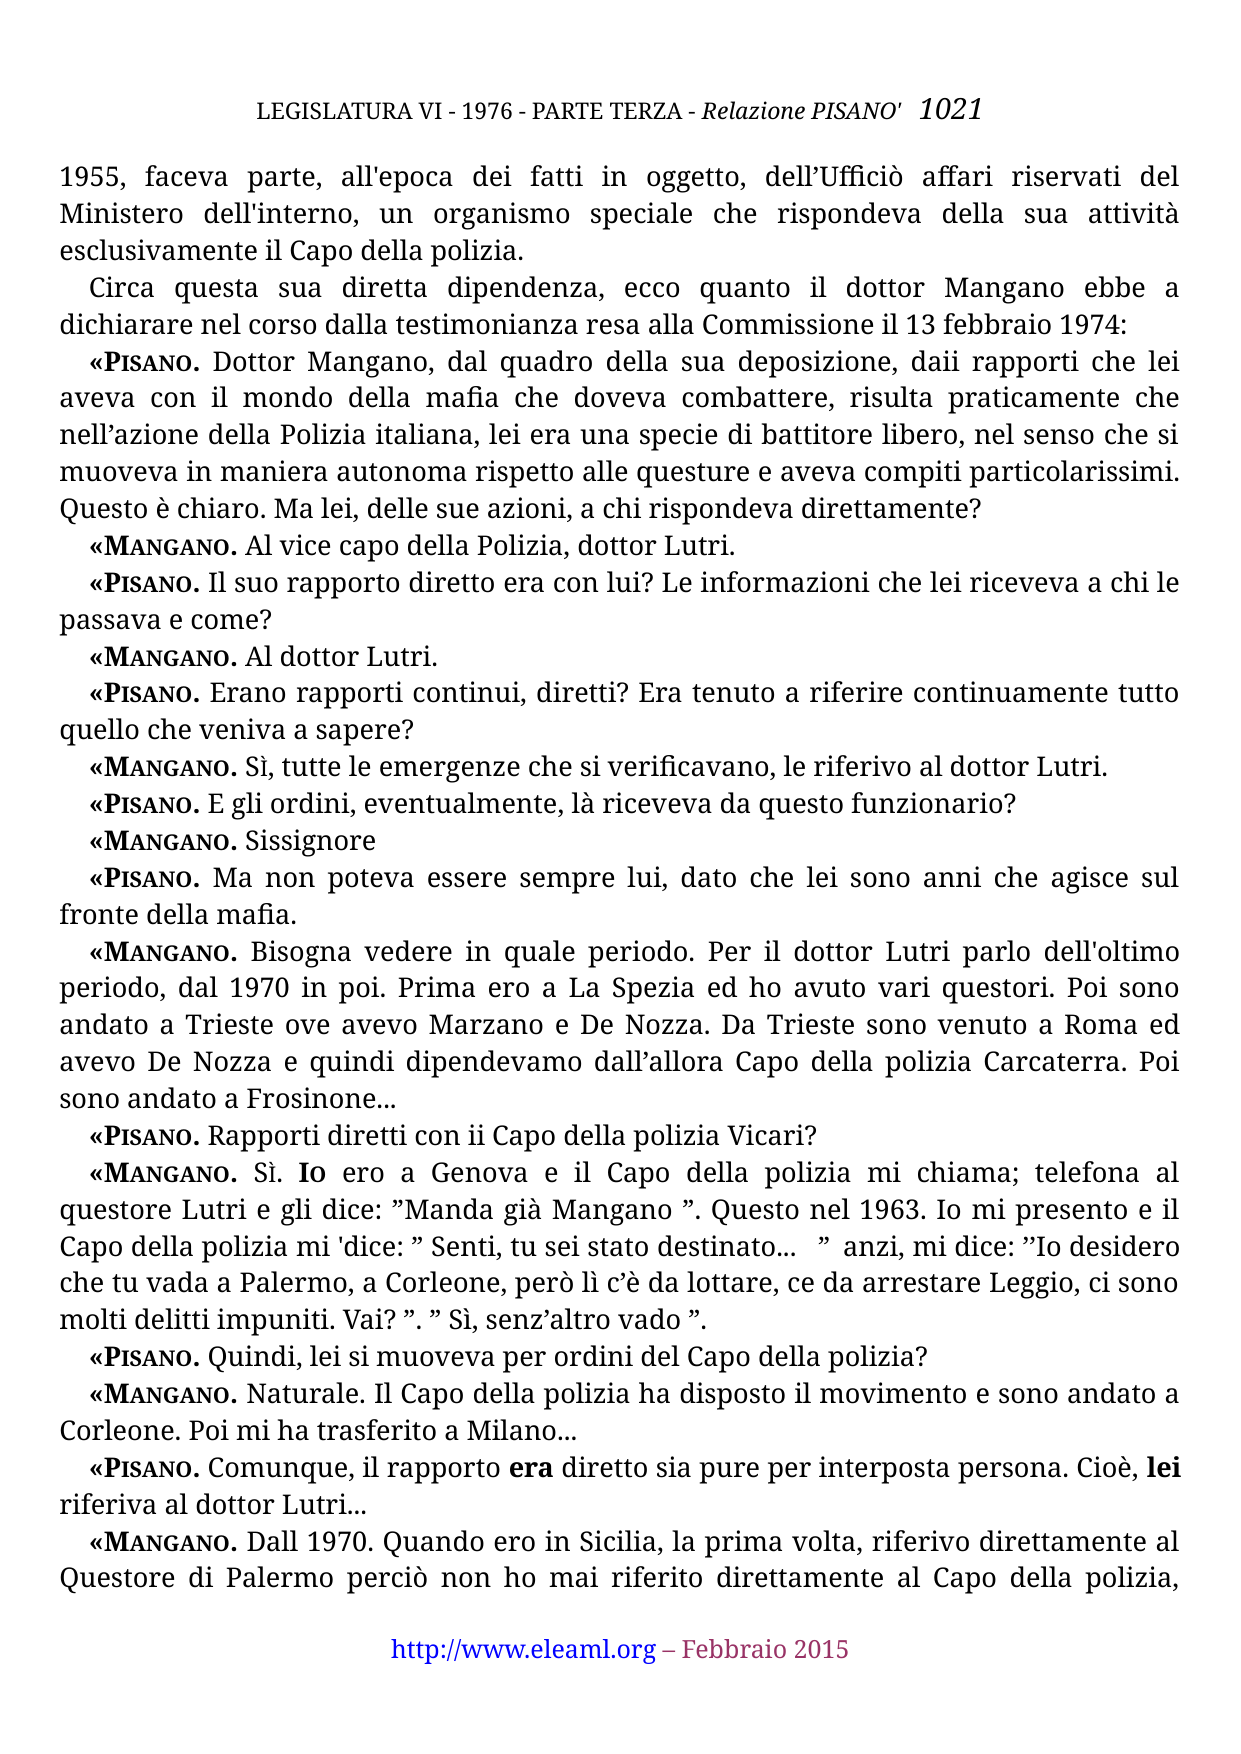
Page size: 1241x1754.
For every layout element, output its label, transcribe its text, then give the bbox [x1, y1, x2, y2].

text Circa questa sua diretta dipendenza, ecco quanto il dottor Mangano ebbe a dichiarare nel corso dalla testimonianza resa alla Commissione il 13 febbraio 1974: [59, 268, 1181, 342]
text «Mangano. Sì, tutte le emergenze che si verificavano, le riferivo al dottor Lutri. [59, 748, 1181, 784]
text «Mangano. Al vice capo della Polizia, dottor Lutri. [59, 526, 1181, 563]
text «Mangano. Al dottor Lutri. [59, 637, 1181, 674]
text «Mangano. Bisogna vedere in quale periodo. Per il dottor Lutri parlo dell'oltimo periodo, dal 1970 in poi. Prima ero a La Spezia ed ho avuto vari questori. Poi sono andato a Trieste ove avevo Marzano e De Nozza. Da Trieste sono venuto a Roma ed avevo De Nozza e quindi dipendevamo dall’allora Capo della polizia Carcaterra. Poi sono andato a Frosinone... [59, 932, 1181, 1116]
text «Pisano. Dottor Mangano, dal quadro della sua deposizione, daii rapporti che lei aveva con il mondo della mafia che doveva combattere, risulta praticamente che nell’azione della Polizia italiana, lei era una specie di battitore libero, nel senso che si muoveva in maniera autonoma rispetto alle questure e aveva compiti particolarissimi. Questo è chiaro. Ma lei, delle sue azioni, a chi rispondeva direttamente? [59, 342, 1181, 526]
text «Pisano. E gli ordini, eventualmente, là riceveva da questo funzionario? [59, 784, 1181, 821]
text «Pisano. Erano rapporti continui, diretti? Era tenuto a riferire continuamente tutto quello che veniva a sapere? [59, 674, 1181, 748]
text «Mangano. Naturale. Il Capo della polizia ha disposto il movimento e sono andato a Corleone. Poi mi ha trasferito a Milano... [59, 1374, 1181, 1448]
text «Pisano. Comunque, il rapporto era diretto sia pure per interposta persona. Cioè, lei riferiva al dottor Lutri... [59, 1448, 1181, 1522]
text «Pisano. Quindi, lei si muoveva per ordini del Capo della polizia? [59, 1338, 1181, 1374]
text 1955, faceva parte, all'epoca dei fatti in oggetto, dell’Ufficiò affari riservati del Ministero dell'interno, un organismo speciale che rispondeva della sua attività esclusivamente il Capo della polizia. [59, 158, 1181, 268]
text «Mangano. Sissignore [59, 821, 1181, 858]
text «Pisano. Rapporti diretti con ii Capo della polizia Vicari? [59, 1116, 1181, 1153]
text «Pisano. Il suo rapporto diretto era con lui? Le informazioni che lei riceveva a chi le passava e come? [59, 563, 1181, 637]
text «Mangano. Sì. Io ero a Genova e il Capo della polizia mi chiama; telefona al questore Lutri e gli dice: ”Manda già Mangano ”. Questo nel 1963. Io mi presento e il Capo della polizia mi 'dice: ” Senti, tu sei stato destinato... ” anzi, mi dice: ’’Io desidero che tu vada a Palermo, a Corleone, però lì c’è da lottare, ce da arrestare Leggio, ci sono molti delitti impuniti. Vai? ”. ” Sì, senz’altro vado ”. [59, 1153, 1181, 1338]
text «Mangano. Dall 1970. Quando ero in Sicilia, la prima volta, riferivo direttamente al Questore di Palermo perciò non ho mai riferito direttamente al Capo della polizia, [59, 1522, 1181, 1596]
text «Pisano. Ma non poteva essere sempre lui, dato che lei sono anni che agisce sul fronte della mafia. [59, 858, 1181, 932]
